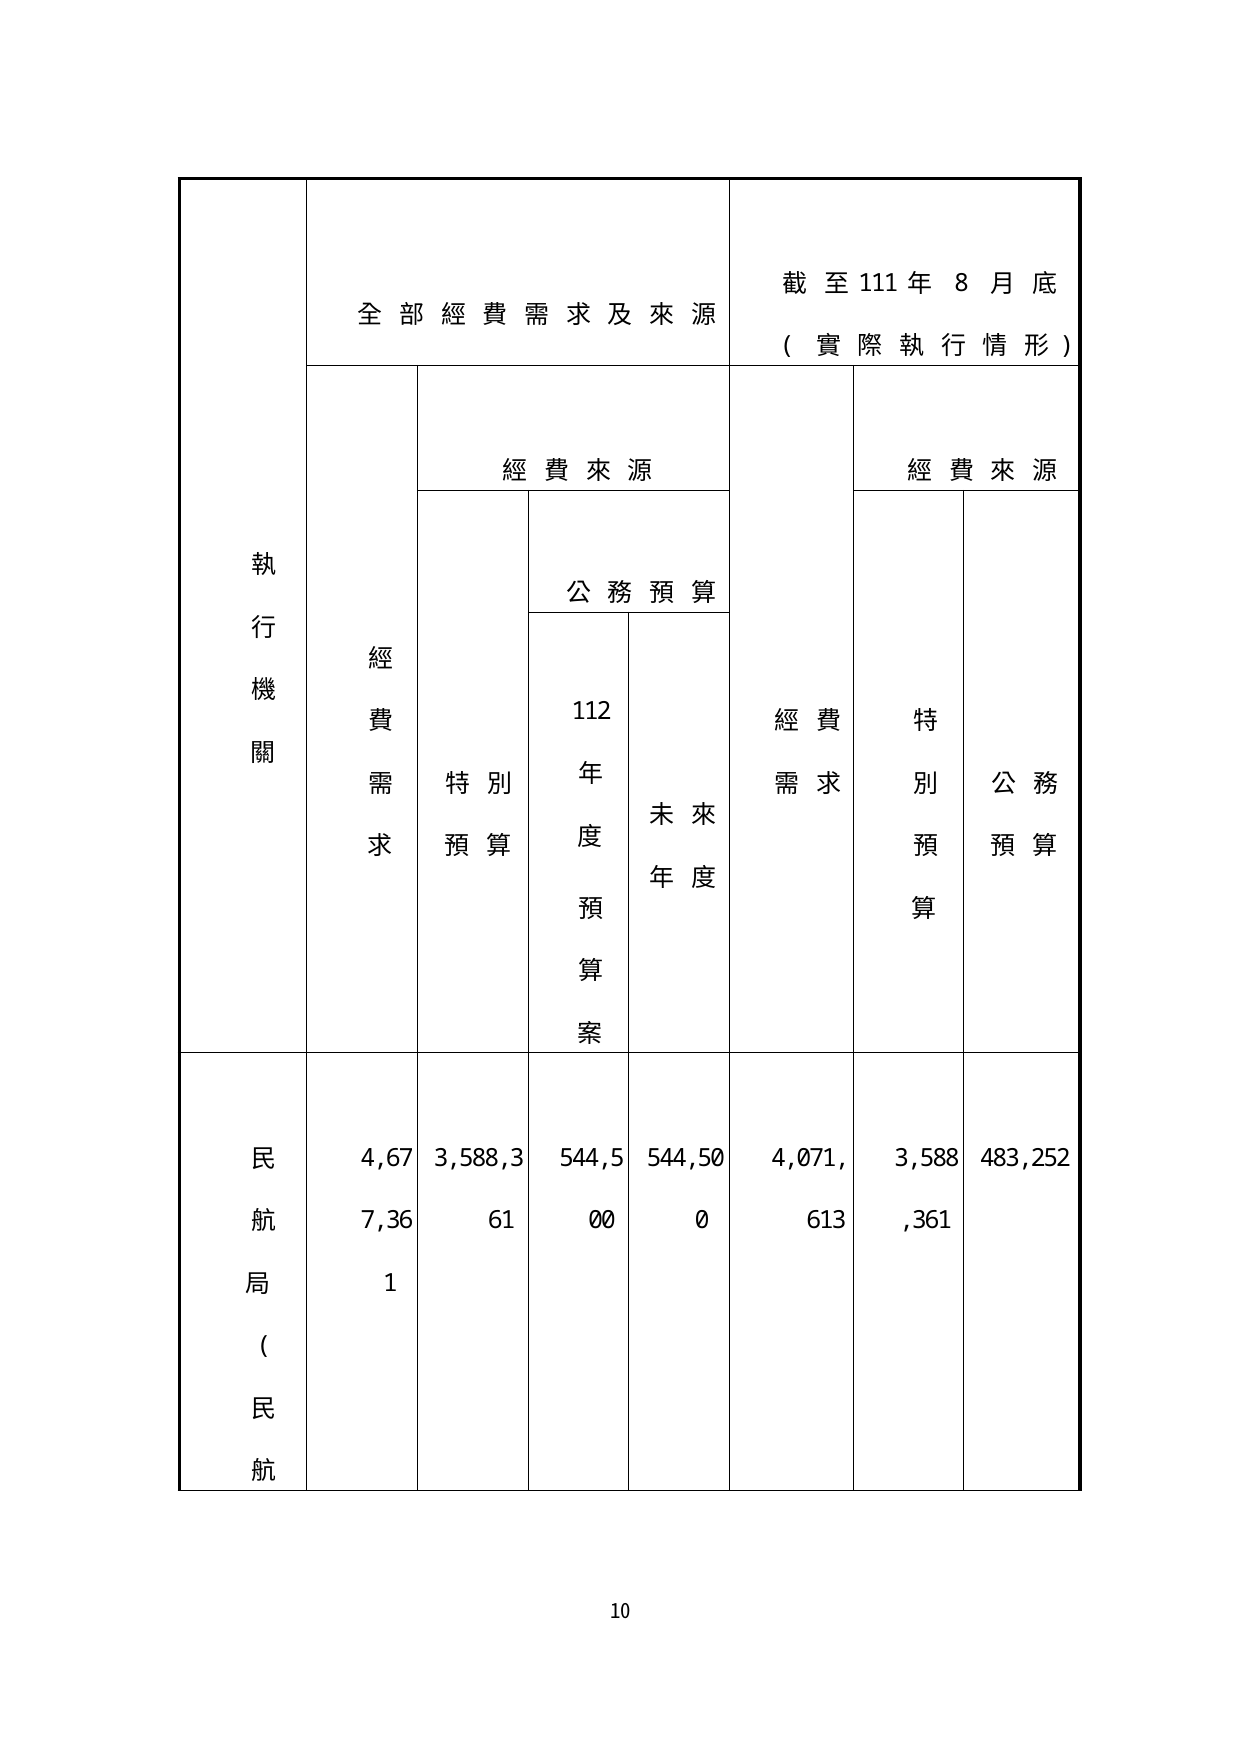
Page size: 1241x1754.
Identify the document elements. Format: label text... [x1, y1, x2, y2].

table_cell 112年度 預算案 [529, 613, 628, 1052]
table_cell 經費來源 [418, 366, 729, 490]
table_cell 公務預算 [529, 491, 729, 612]
table_cell 經費來源 [854, 366, 1078, 490]
table_cell 特別預算 [418, 491, 528, 1052]
table_cell 未來年度 [629, 613, 729, 1052]
table_cell 公務預算 [964, 491, 1078, 1052]
table_header 截至111年8月底 (實際執行情形) [730, 180, 1078, 365]
table_cell 4,071,613 [730, 1053, 853, 1490]
table_cell 544,500 [629, 1053, 729, 1490]
table_header 全部經費需求及來源 [307, 180, 729, 365]
table_header 執行機關 [181, 180, 306, 1052]
table_cell 544,500 [529, 1053, 628, 1490]
table_cell 民航局(民航 [181, 1053, 306, 1490]
table_cell 3,588,361 [854, 1053, 963, 1490]
table_cell 特別預算 [854, 491, 963, 1052]
table_cell 3,588,361 [418, 1053, 528, 1490]
table_cell 經費需求 [730, 366, 853, 1052]
table_cell 4,677,361 [307, 1053, 417, 1490]
table_cell 經費需求 [307, 366, 417, 1052]
table_cell 483,252 [964, 1053, 1078, 1490]
